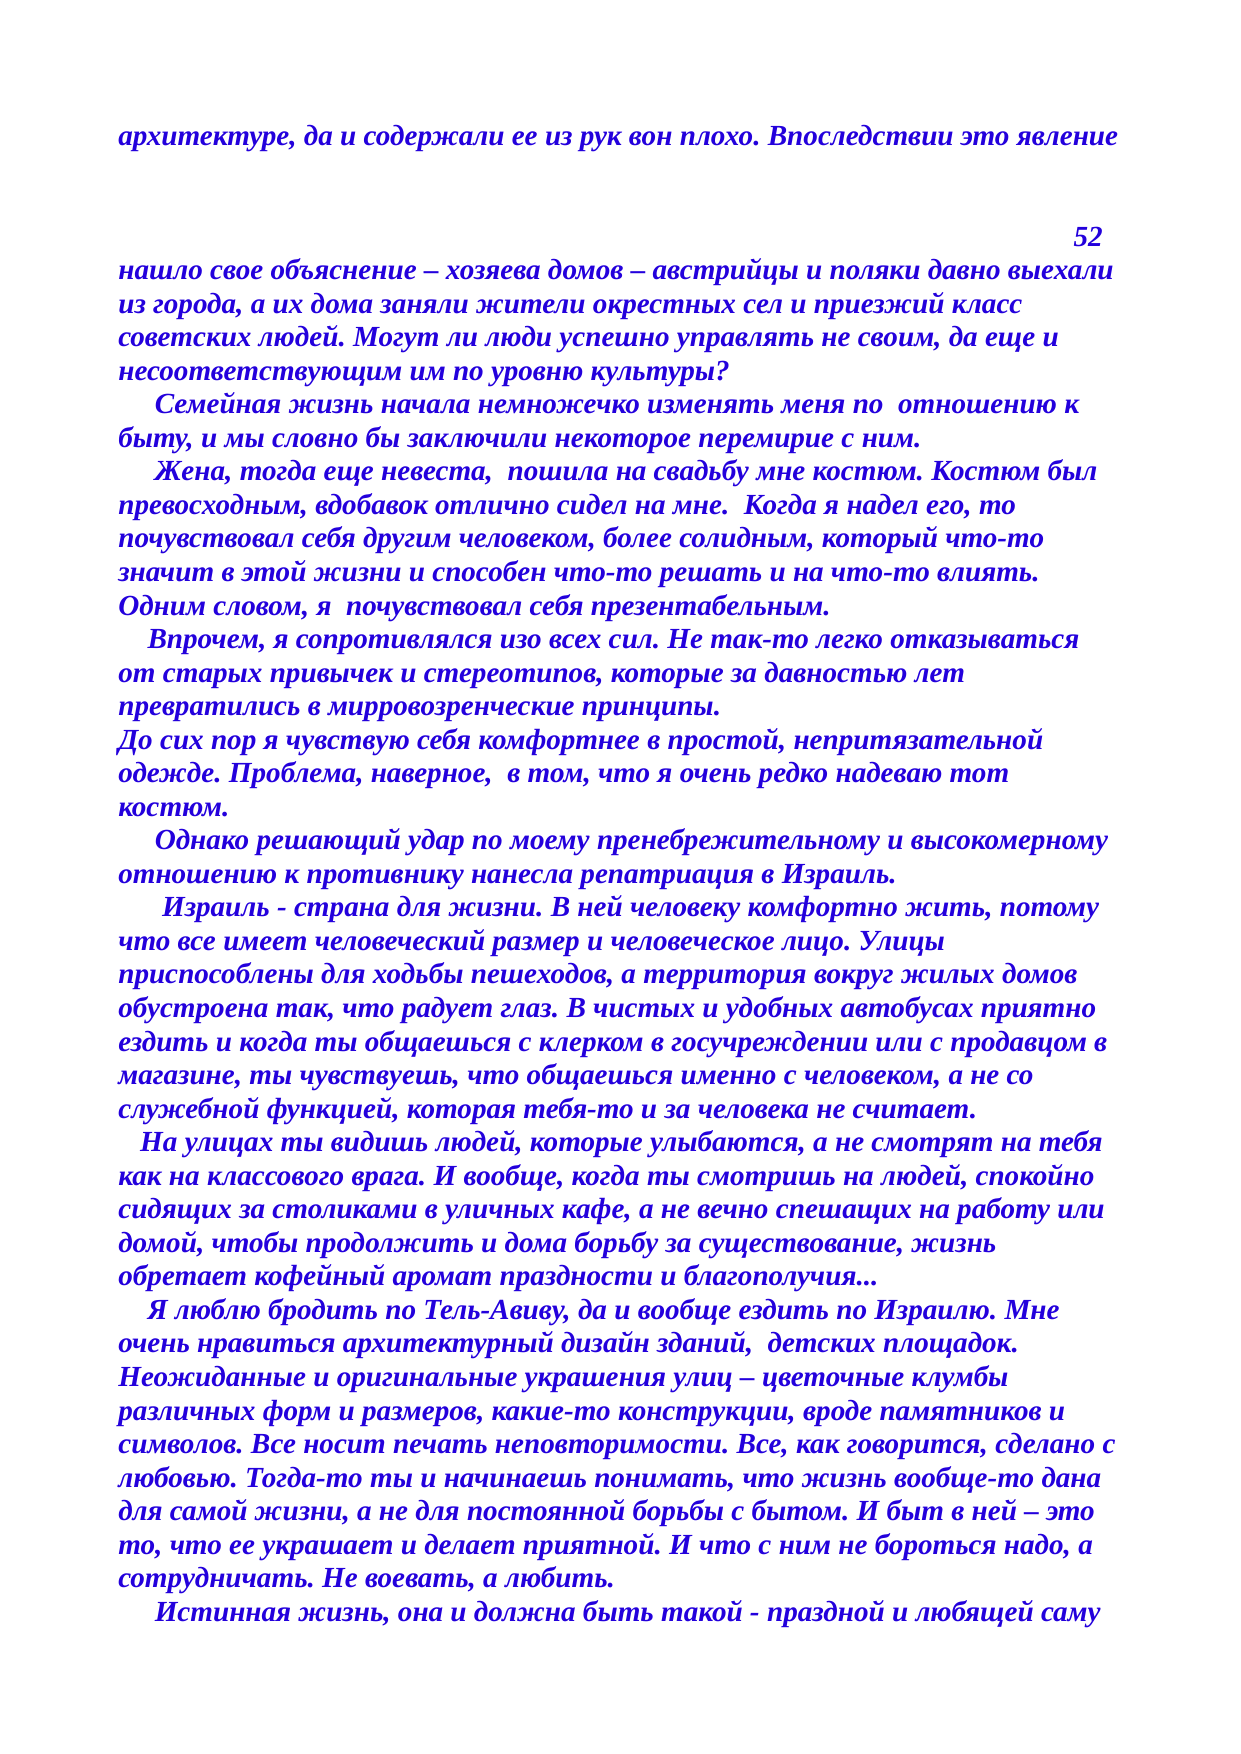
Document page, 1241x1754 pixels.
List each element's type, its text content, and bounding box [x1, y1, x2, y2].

text Жена, тогда еще невеста, пошила на свадьбу мне костюм. Костюм был превосходным, вдобавок отлично сидел на мне. Когда я надел его, то почувствовал себя другим человеком, более солидным, который что-то значит в этой жизни и способен что-то решать и на что-то влиять. Одним словом, я почувствовал себя презентабельным. [118, 453, 1122, 621]
text архитектуре, да и содержали ее из рук вон плохо. Впоследствии это явление [118, 118, 1122, 152]
text Я люблю бродить по Тель-Авиву, да и вообще ездить по Израилю. Мне очень нравиться архитектурный дизайн зданий, детских площадок. Неожиданные и оригинальные украшения улиц – цветочные клумбы различных форм и размеров, какие-то конструкции, вроде памятников и символов. Все носит печать неповторимости. Все, как говорится, сделано с любовью. Тогда-то ты и начинаешь понимать, что жизнь вообще-то дана для самой жизни, а не для постоянной борьбы с бытом. И быт в ней – это то, что ее украшает и делает приятной. И что с ним не бороться надо, а сотрудничать. Не воевать, а любить. [118, 1292, 1122, 1594]
text нашло свое объяснение – хозяева домов – австрийцы и поляки давно выехали из города, а их дома заняли жители окрестных сел и приезжий класс советских людей. Могут ли люди успешно управлять не своим, да еще и несоответствующим им по уровню культуры? [118, 252, 1122, 386]
text Семейная жизнь начала немножечко изменять меня по отношению к быту, и мы словно бы заключили некоторое перемирие с ним. [118, 386, 1122, 453]
text Однако решающий удар по моему пренебрежительному и высокомерному отношению к противнику нанесла репатриация в Израиль. [118, 822, 1122, 889]
text 52 [118, 219, 1122, 252]
text Истинная жизнь, она и должна быть такой - праздной и любящей саму [118, 1594, 1122, 1627]
text До сих пор я чувствую себя комфортнее в простой, непритязательной одежде. Проблема, наверное, в том, что я очень редко надеваю тот костюм. [118, 722, 1122, 822]
text Израиль - страна для жизни. В ней человеку комфортно жить, потому что все имеет человеческий размер и человеческое лицо. Улицы приспособлены для ходьбы пешеходов, а территория вокруг жилых домов обустроена так, что радует глаз. В чистых и удобных автобусах приятно ездить и когда ты общаешься с клерком в госучреждении или с продавцом в магазине, ты чувствуешь, что общаешься именно с человеком, а не со служебной функцией, которая тебя-то и за человека не считает. [118, 889, 1122, 1124]
text Впрочем, я сопротивлялся изо всех сил. Не так-то легко отказываться от старых привычек и стереотипов, которые за давностью лет превратились в мирровозренческие принципы. [118, 621, 1122, 722]
text На улицах ты видишь людей, которые улыбаются, а не смотрят на тебя как на классового врага. И вообще, когда ты смотришь на людей, спокойно сидящих за столиками в уличных кафе, а не вечно спешащих на работу или домой, чтобы продолжить и дома борьбу за существование, жизнь обретает кофейный аромат праздности и благополучия... [118, 1124, 1122, 1292]
